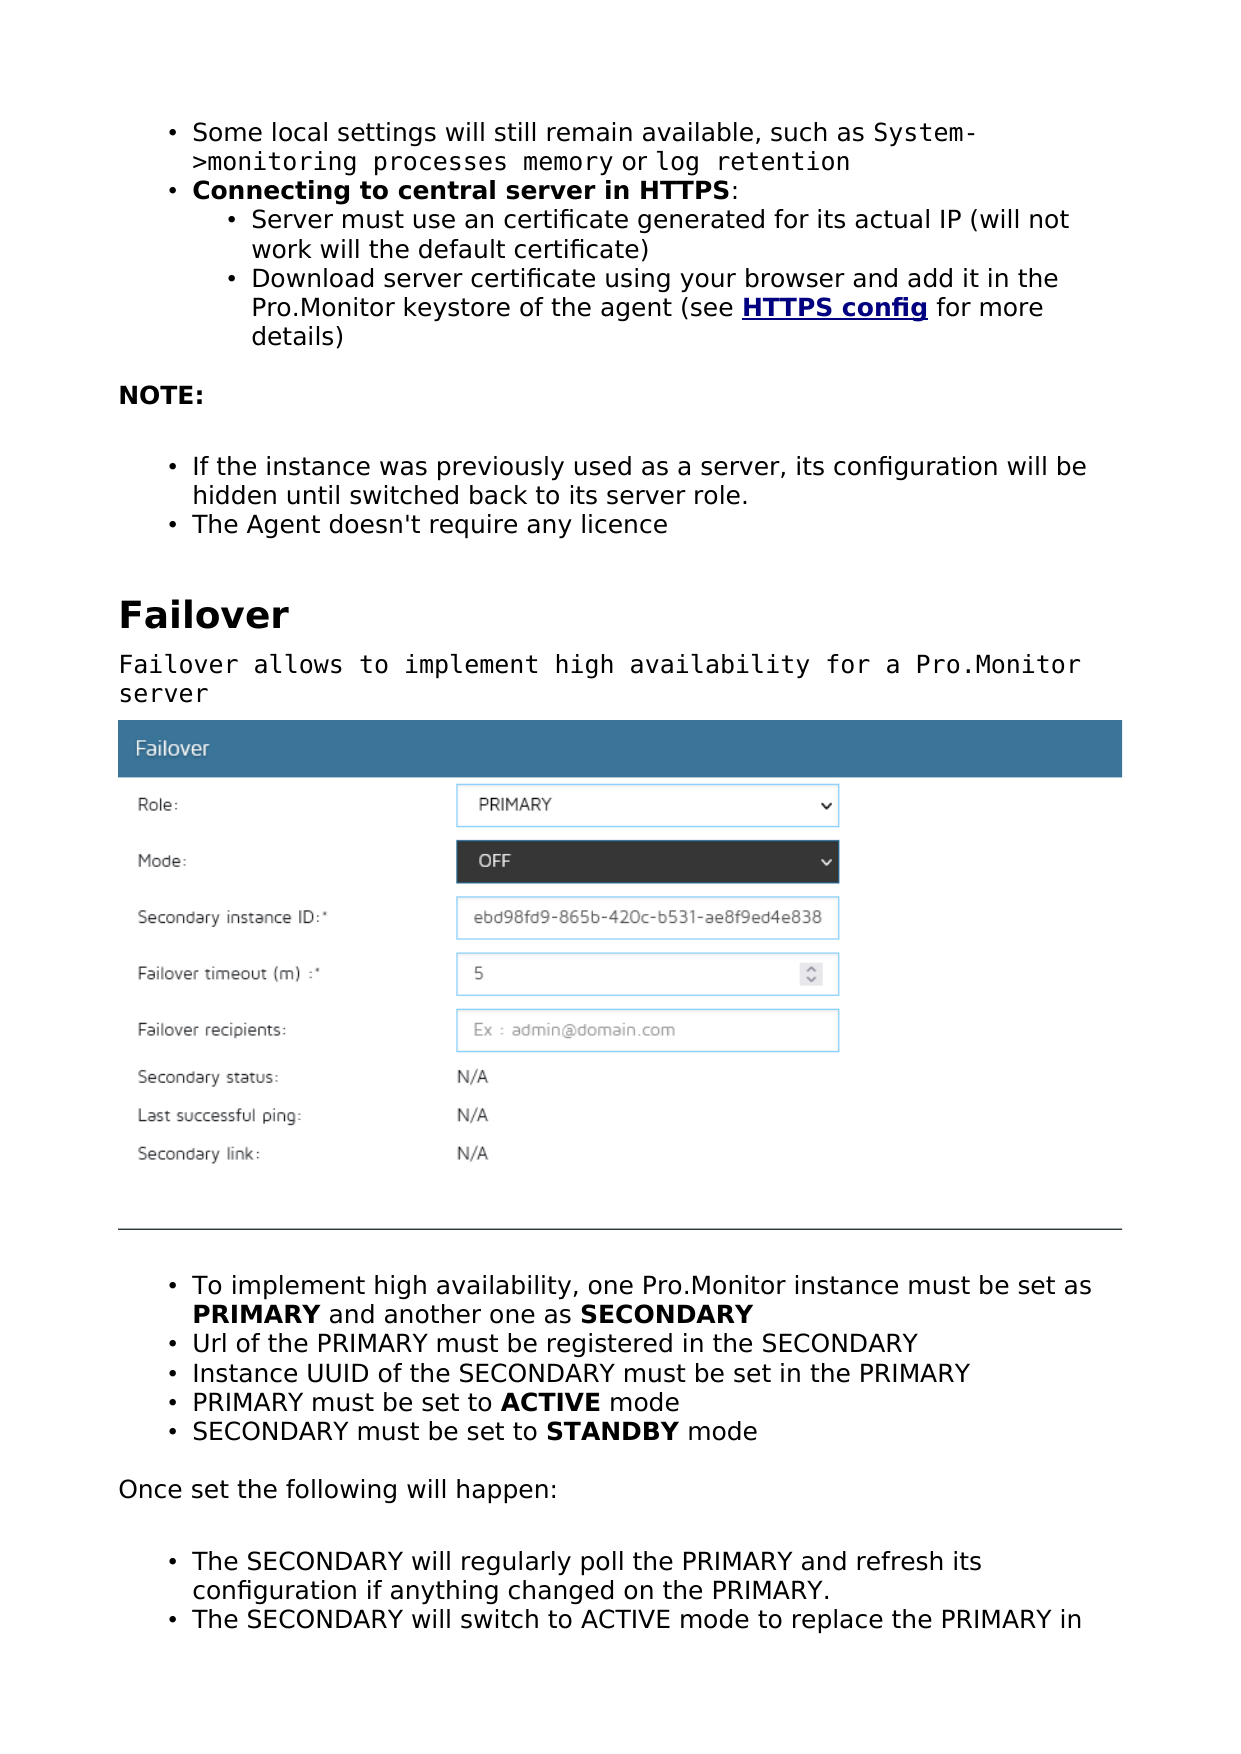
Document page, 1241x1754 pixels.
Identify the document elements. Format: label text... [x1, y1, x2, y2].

text NOTE: [118, 381, 1122, 410]
picture [118, 720, 1123, 1230]
list PRIMARY must be set to ACTIVE mode [177, 1388, 1122, 1417]
list Server must use an certificate generated for its actual IP (will not work will the default certificate) [236, 206, 1122, 264]
list To implement high availability, one Pro.Monitor instance must be set as PRIMARY and another one as SECONDARY [177, 1271, 1122, 1329]
list Url of the PRIMARY must be registered in the SECONDARY [177, 1329, 1122, 1359]
list If the instance was previously used as a server, its configuration will be hidden until switched back to its server role. [177, 452, 1122, 510]
list The Agent doesn't require any licence [177, 510, 1122, 539]
subtitle Failover [118, 594, 1122, 638]
list Instance UUID of the SECONDARY must be set in the PRIMARY [177, 1359, 1122, 1388]
text Once set the following will happen: [118, 1476, 1122, 1505]
list Connecting to central server in HTTPS: [177, 176, 1122, 206]
list SECONDARY must be set to STANDBY mode [177, 1417, 1122, 1446]
list Some local settings will still remain available, such as System->monitoring processes memory or log retention [177, 118, 1122, 176]
list The SECONDARY will switch to ACTIVE mode to replace the PRIMARY in [177, 1605, 1122, 1634]
text Failover allows to implement high availability for a Pro.Monitor server [118, 650, 1122, 708]
list Download server certificate using your browser and add it in the Pro.Monitor keystore of the agent (see HTTPS config for more details) [236, 264, 1122, 351]
list The SECONDARY will regularly poll the PRIMARY and refresh its configuration if anything changed on the PRIMARY. [177, 1547, 1122, 1605]
